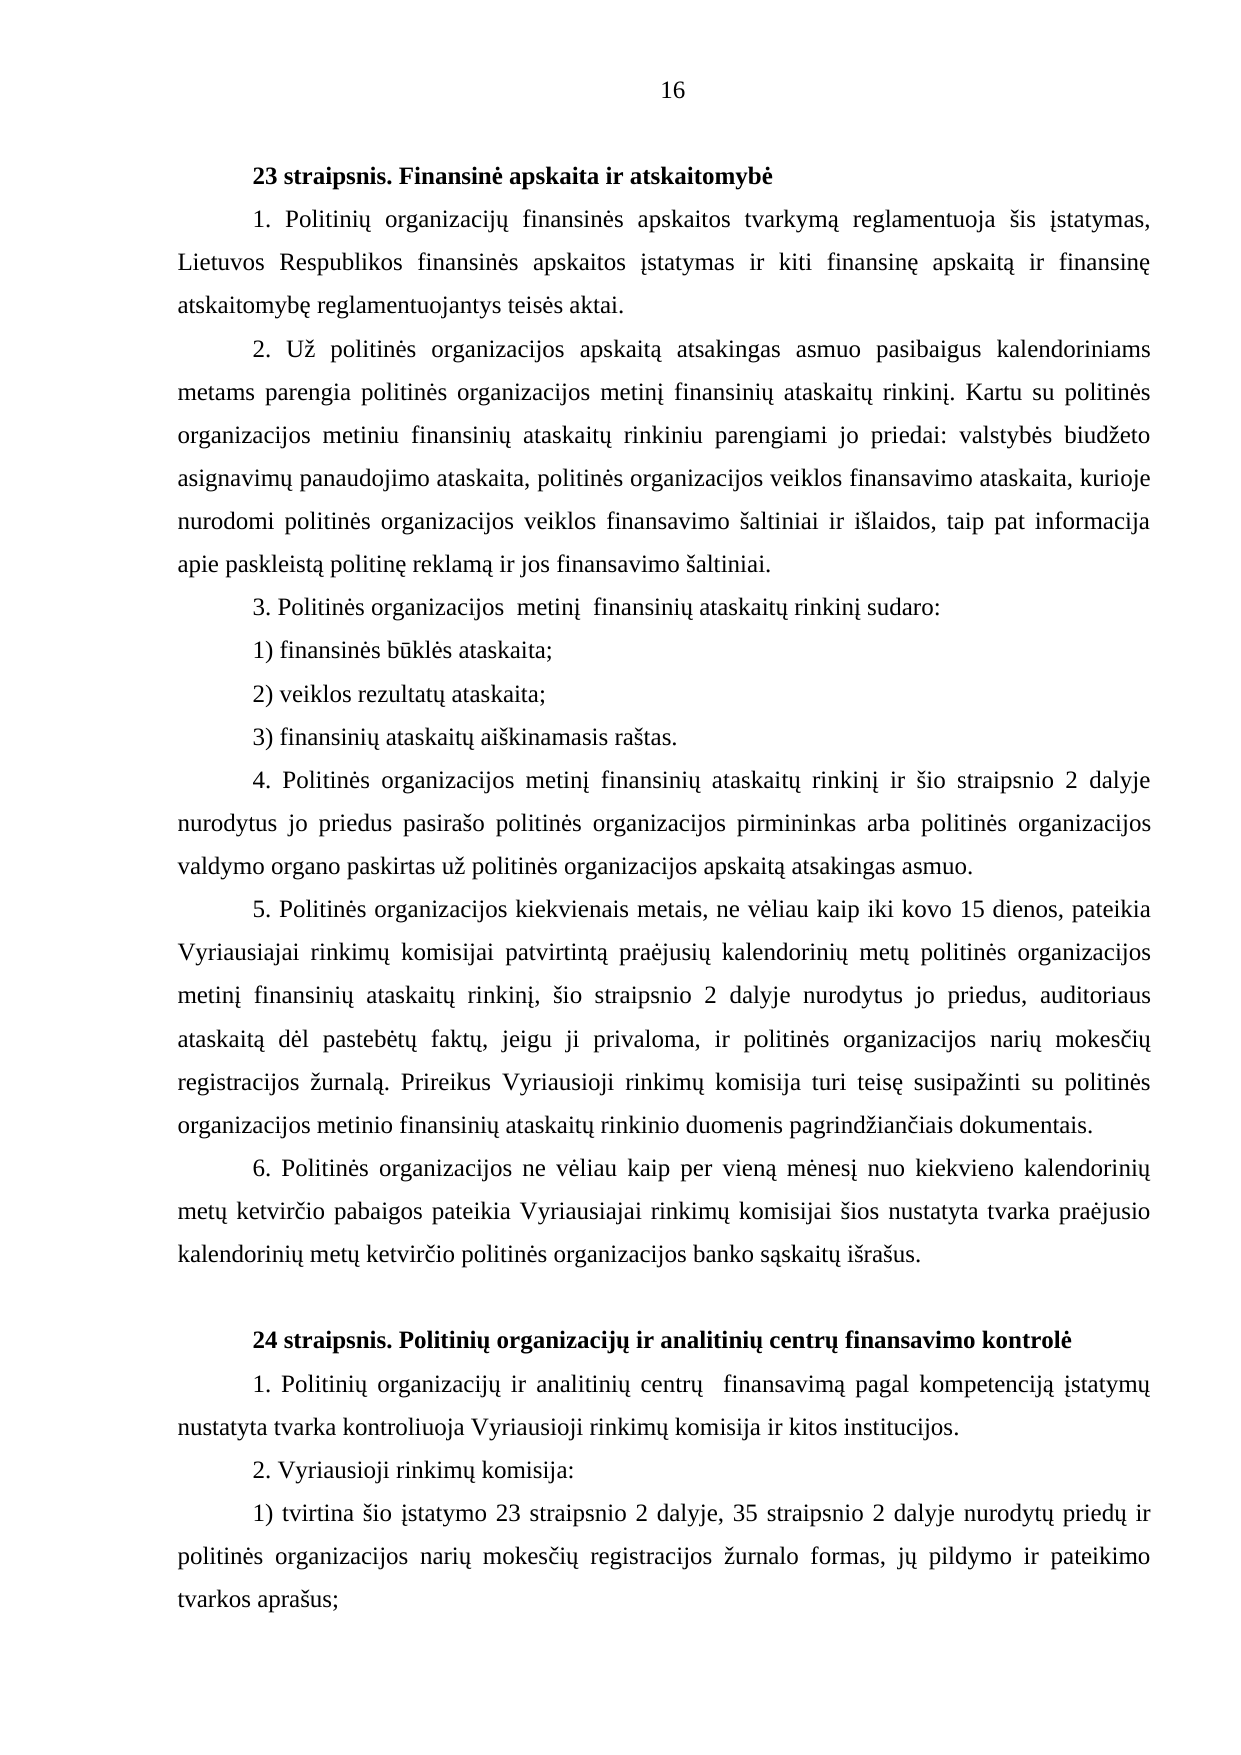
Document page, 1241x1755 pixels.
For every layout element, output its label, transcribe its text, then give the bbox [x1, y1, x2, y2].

text 2. Vyriausioji rinkimų komisija: [177, 1455, 1152, 1484]
text 1. Politinių organizacijų finansinės apskaitos tvarkymą reglamentuoja šis įstatymas, Lietuvos Respublikos finansinės apskaitos įstatymas ir kiti finansinę apskaitą ir finansinę atskaitomybę reglamentuojantys teisės aktai. [177, 204, 1152, 319]
text 1) tvirtina šio įstatymo 23 straipsnio 2 dalyje, 35 straipsnio 2 dalyje nurodytų priedų ir politinės organizacijos narių mokesčių registracijos žurnalo formas, jų pildymo ir pateikimo tvarkos aprašus; [177, 1498, 1152, 1613]
text 2) veiklos rezultatų ataskaita; [177, 679, 1152, 707]
text 5. Politinės organizacijos kiekvienais metais, ne vėliau kaip iki kovo 15 dienos, pateikia Vyriausiajai rinkimų komisijai patvirtintą praėjusių kalendorinių metų politinės organizacijos metinį finansinių ataskaitų rinkinį, šio straipsnio 2 dalyje nurodytus jo priedus, auditoriaus ataskaitą dėl pastebėtų faktų, jeigu ji privaloma, ir politinės organizacijos narių mokesčių registracijos žurnalą. Prireikus Vyriausioji rinkimų komisija turi teisę susipažinti su politinės organizacijos metinio finansinių ataskaitų rinkinio duomenis pagrindžiančiais dokumentais. [177, 894, 1152, 1139]
text 24 straipsnis. Politinių organizacijų ir analitinių centrų finansavimo kontrolė [177, 1326, 1152, 1354]
text 1. Politinių organizacijų ir analitinių centrų finansavimą pagal kompetenciją įstatymų nustatyta tvarka kontroliuoja Vyriausioji rinkimų komisija ir kitos institucijos. [177, 1369, 1152, 1441]
text 1) finansinės būklės ataskaita; [177, 636, 1152, 664]
text 3) finansinių ataskaitų aiškinamasis raštas. [177, 722, 1152, 751]
text 6. Politinės organizacijos ne vėliau kaip per vieną mėnesį nuo kiekvieno kalendorinių metų ketvirčio pabaigos pateikia Vyriausiajai rinkimų komisijai šios nustatyta tvarka praėjusio kalendorinių metų ketvirčio politinės organizacijos banko sąskaitų išrašus. [177, 1153, 1152, 1268]
text 23 straipsnis. Finansinė apskaita ir atskaitomybė [177, 161, 1152, 190]
text 4. Politinės organizacijos metinį finansinių ataskaitų rinkinį ir šio straipsnio 2 dalyje nurodytus jo priedus pasirašo politinės organizacijos pirmininkas arba politinės organizacijos valdymo organo paskirtas už politinės organizacijos apskaitą atsakingas asmuo. [177, 765, 1152, 880]
text 2. Už politinės organizacijos apskaitą atsakingas asmuo pasibaigus kalendoriniams metams parengia politinės organizacijos metinį finansinių ataskaitų rinkinį. Kartu su politinės organizacijos metiniu finansinių ataskaitų rinkiniu parengiami jo priedai: valstybės biudžeto asignavimų panaudojimo ataskaita, politinės organizacijos veiklos finansavimo ataskaita, kurioje nurodomi politinės organizacijos veiklos finansavimo šaltiniai ir išlaidos, taip pat informacija apie paskleistą politinę reklamą ir jos finansavimo šaltiniai. [177, 334, 1152, 578]
text 3. Politinės organizacijos metinį finansinių ataskaitų rinkinį sudaro: [177, 592, 1152, 621]
